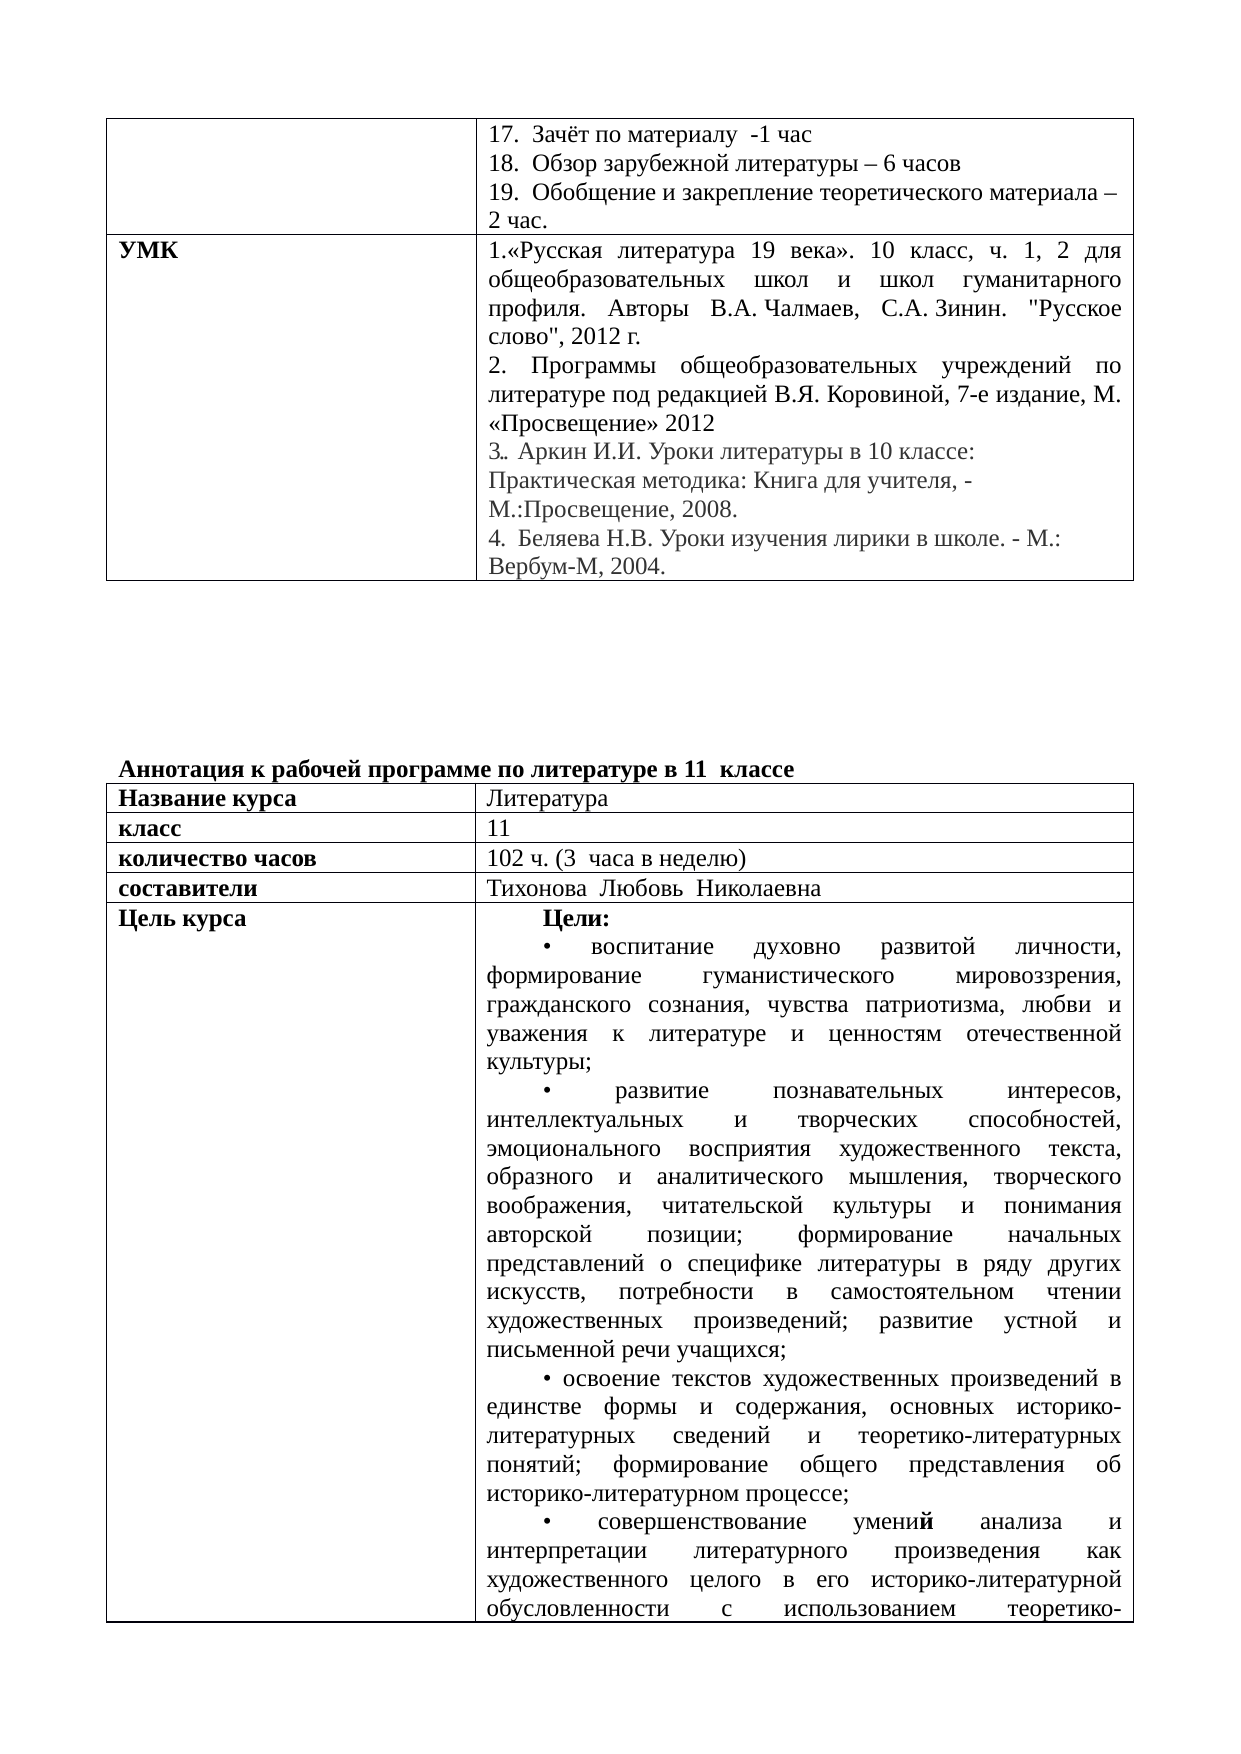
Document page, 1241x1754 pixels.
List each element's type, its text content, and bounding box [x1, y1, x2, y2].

table_cell [107, 119, 476, 234]
table_cell составители [107, 873, 475, 902]
table_cell количество часов [107, 843, 475, 872]
table_cell 102 ч. (3 часа в неделю) [476, 843, 1133, 872]
table_header Литература [476, 784, 1133, 812]
table_cell 11 [476, 813, 1133, 842]
table_cell Цель курса [107, 903, 475, 1621]
table_cell УМК [107, 235, 476, 580]
table_cell 17. Зачёт по материалу -1 час 18. Обзор зарубежной литературы – 6 часов 19. Обобщение и закрепление теоретического материала – 2 час. [477, 119, 1133, 234]
table_cell 1.«Русская литература 19 века». 10 класс, ч. 1, 2 для общеобразовательных школ и школ гуманитарного профиля. Авторы В.А. Чалмаев, С.А. Зинин. "Русское слово", 2012 г. 2. Программы общеобразовательных учреждений по литературе под редакцией В.Я. Коровиной, 7-е издание, М. «Просвещение» 2012 3.. Аркин И.И. Уроки литературы в 10 классе: Практическая методика: Книга для учителя, - М.:Просвещение, 2008. 4. Беляева Н.В. Уроки изучения лирики в школе. - М.: Вербум-М, 2004. [477, 235, 1133, 580]
table_cell класс [107, 813, 475, 842]
table_header Название курса [107, 784, 475, 812]
table_cell Тихонова Любовь Николаевна [476, 873, 1133, 902]
table_cell Цели: • воспитание духовно развитой личности, формирование гуманистического мировоззрения, гражданского сознания, чувства патриотизма, любви и уважения к литературе и ценностям отечественной культуры; • развитие познавательных интересов, интеллектуальных и творческих способностей, эмоционального восприятия художественного текста, образного и аналитического мышления, творческого воображения, читательской культуры и понимания авторской позиции; формирование начальных представлений о специфике литературы в ряду других искусств, потребности в самостоятельном чтении художественных произведений; развитие устной и письменной речи учащихся; • освоение текстов художественных произведений в единстве формы и содержания, основных историко-литературных сведений и теоретико-литературных понятий; формирование общего представления об историко-литературном процессе; • совершенствование умений анализа и интерпретации литературного произведения как художественного целого в его историко-литературной обусловленности с использованием теоретико- [476, 903, 1133, 1621]
text Аннотация к рабочей программе по литературе в 11 классе [118, 754, 1122, 782]
